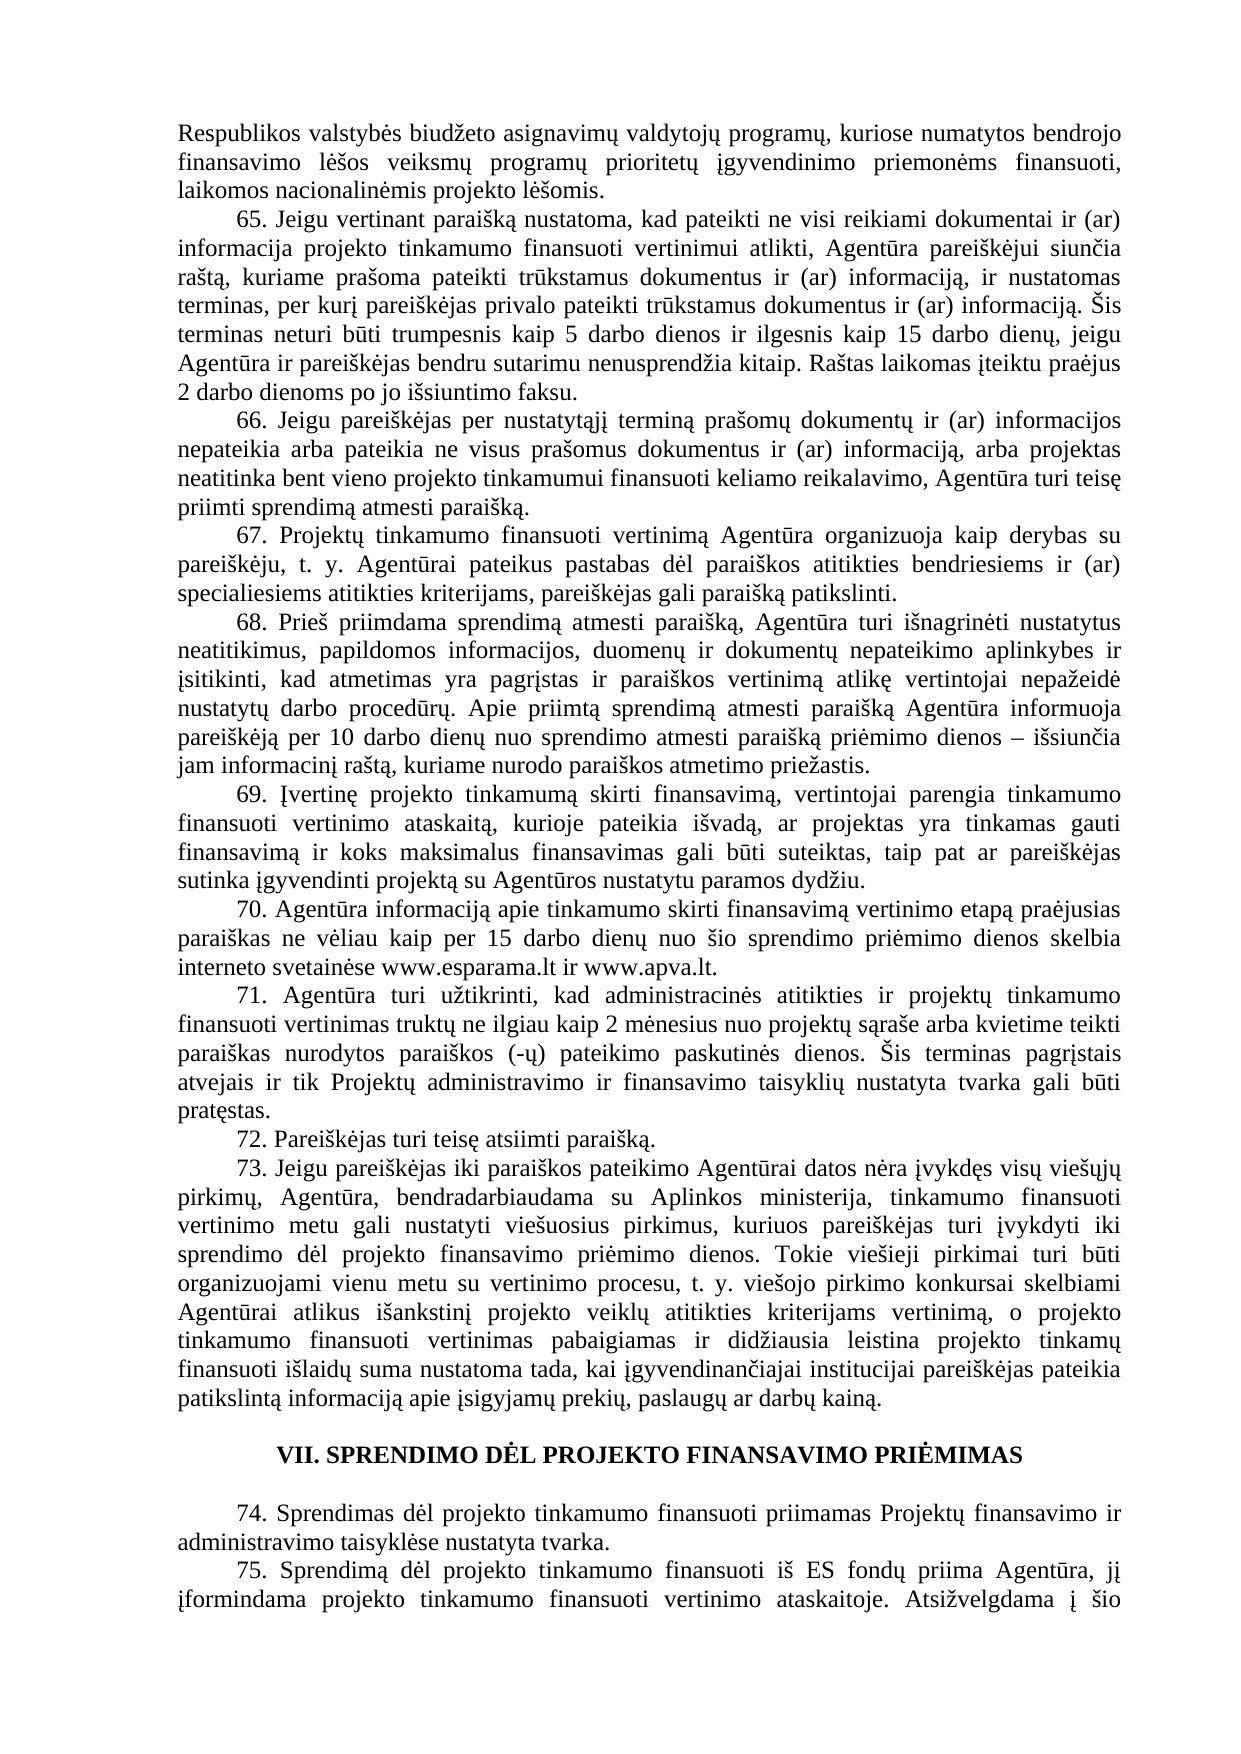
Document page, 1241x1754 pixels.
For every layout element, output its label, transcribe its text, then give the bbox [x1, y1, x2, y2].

text 65. Jeigu vertinant paraišką nustatoma, kad pateikti ne visi reikiami dokumentai ir (ar) informacija projekto tinkamumo finansuoti vertinimui atlikti, Agentūra pareiškėjui siunčia raštą, kuriame prašoma pateikti trūkstamus dokumentus ir (ar) informaciją, ir nustatomas terminas, per kurį pareiškėjas privalo pateikti trūkstamus dokumentus ir (ar) informaciją. Šis terminas neturi būti trumpesnis kaip 5 darbo dienos ir ilgesnis kaip 15 darbo dienų, jeigu Agentūra ir pareiškėjas bendru sutarimu nenusprendžia kitaip. Raštas laikomas įteiktu praėjus 2 darbo dienoms po jo išsiuntimo faksu. [177, 204, 1122, 406]
text 70. Agentūra informaciją apie tinkamumo skirti finansavimą vertinimo etapą praėjusias paraiškas ne vėliau kaip per 15 darbo dienų nuo šio sprendimo priėmimo dienos skelbia interneto svetainėse www.esparama.lt ir www.apva.lt. [177, 894, 1122, 981]
text Respublikos valstybės biudžeto asignavimų valdytojų programų, kuriose numatytos bendrojo finansavimo lėšos veiksmų programų prioritetų įgyvendinimo priemonėms finansuoti, laikomos nacionalinėmis projekto lėšomis. [177, 118, 1122, 204]
text 72. Pareiškėjas turi teisę atsiimti paraišką. [177, 1124, 1122, 1153]
text 74. Sprendimas dėl projekto tinkamumo finansuoti priimamas Projektų finansavimo ir administravimo taisyklėse nustatyta tvarka. [177, 1498, 1122, 1556]
text 75. Sprendimą dėl projekto tinkamumo finansuoti iš ES fondų priima Agentūra, jį įformindama projekto tinkamumo finansuoti vertinimo ataskaitoje. Atsižvelgdama į šio [177, 1556, 1122, 1613]
text 66. Jeigu pareiškėjas per nustatytąjį terminą prašomų dokumentų ir (ar) informacijos nepateikia arba pateikia ne visus prašomus dokumentus ir (ar) informaciją, arba projektas neatitinka bent vieno projekto tinkamumui finansuoti keliamo reikalavimo, Agentūra turi teisę priimti sprendimą atmesti paraišką. [177, 406, 1122, 521]
text 67. Projektų tinkamumo finansuoti vertinimą Agentūra organizuoja kaip derybas su pareiškėju, t. y. Agentūrai pateikus pastabas dėl paraiškos atitikties bendriesiems ir (ar) specialiesiems atitikties kriterijams, pareiškėjas gali paraišką patikslinti. [177, 521, 1122, 607]
text 73. Jeigu pareiškėjas iki paraiškos pateikimo Agentūrai datos nėra įvykdęs visų viešųjų pirkimų, Agentūra, bendradarbiaudama su Aplinkos ministerija, tinkamumo finansuoti vertinimo metu gali nustatyti viešuosius pirkimus, kuriuos pareiškėjas turi įvykdyti iki sprendimo dėl projekto finansavimo priėmimo dienos. Tokie viešieji pirkimai turi būti organizuojami vienu metu su vertinimo procesu, t. y. viešojo pirkimo konkursai skelbiami Agentūrai atlikus išankstinį projekto veiklų atitikties kriterijams vertinimą, o projekto tinkamumo finansuoti vertinimas pabaigiamas ir didžiausia leistina projekto tinkamų finansuoti išlaidų suma nustatoma tada, kai įgyvendinančiajai institucijai pareiškėjas pateikia patikslintą informaciją apie įsigyjamų prekių, paslaugų ar darbų kainą. [177, 1153, 1122, 1412]
text VII. SPRENDIMO DĖL PROJEKTO FINANSAVIMO PRIĖMIMAS [177, 1441, 1122, 1469]
text 71. Agentūra turi užtikrinti, kad administracinės atitikties ir projektų tinkamumo finansuoti vertinimas truktų ne ilgiau kaip 2 mėnesius nuo projektų sąraše arba kvietime teikti paraiškas nurodytos paraiškos (-ų) pateikimo paskutinės dienos. Šis terminas pagrįstais atvejais ir tik Projektų administravimo ir finansavimo taisyklių nustatyta tvarka gali būti pratęstas. [177, 981, 1122, 1124]
text 68. Prieš priimdama sprendimą atmesti paraišką, Agentūra turi išnagrinėti nustatytus neatitikimus, papildomos informacijos, duomenų ir dokumentų nepateikimo aplinkybes ir įsitikinti, kad atmetimas yra pagrįstas ir paraiškos vertinimą atlikę vertintojai nepažeidė nustatytų darbo procedūrų. Apie priimtą sprendimą atmesti paraišką Agentūra informuoja pareiškėją per 10 darbo dienų nuo sprendimo atmesti paraišką priėmimo dienos – išsiunčia jam informacinį raštą, kuriame nurodo paraiškos atmetimo priežastis. [177, 607, 1122, 779]
text 69. Įvertinę projekto tinkamumą skirti finansavimą, vertintojai parengia tinkamumo finansuoti vertinimo ataskaitą, kurioje pateikia išvadą, ar projektas yra tinkamas gauti finansavimą ir koks maksimalus finansavimas gali būti suteiktas, taip pat ar pareiškėjas sutinka įgyvendinti projektą su Agentūros nustatytu paramos dydžiu. [177, 779, 1122, 894]
